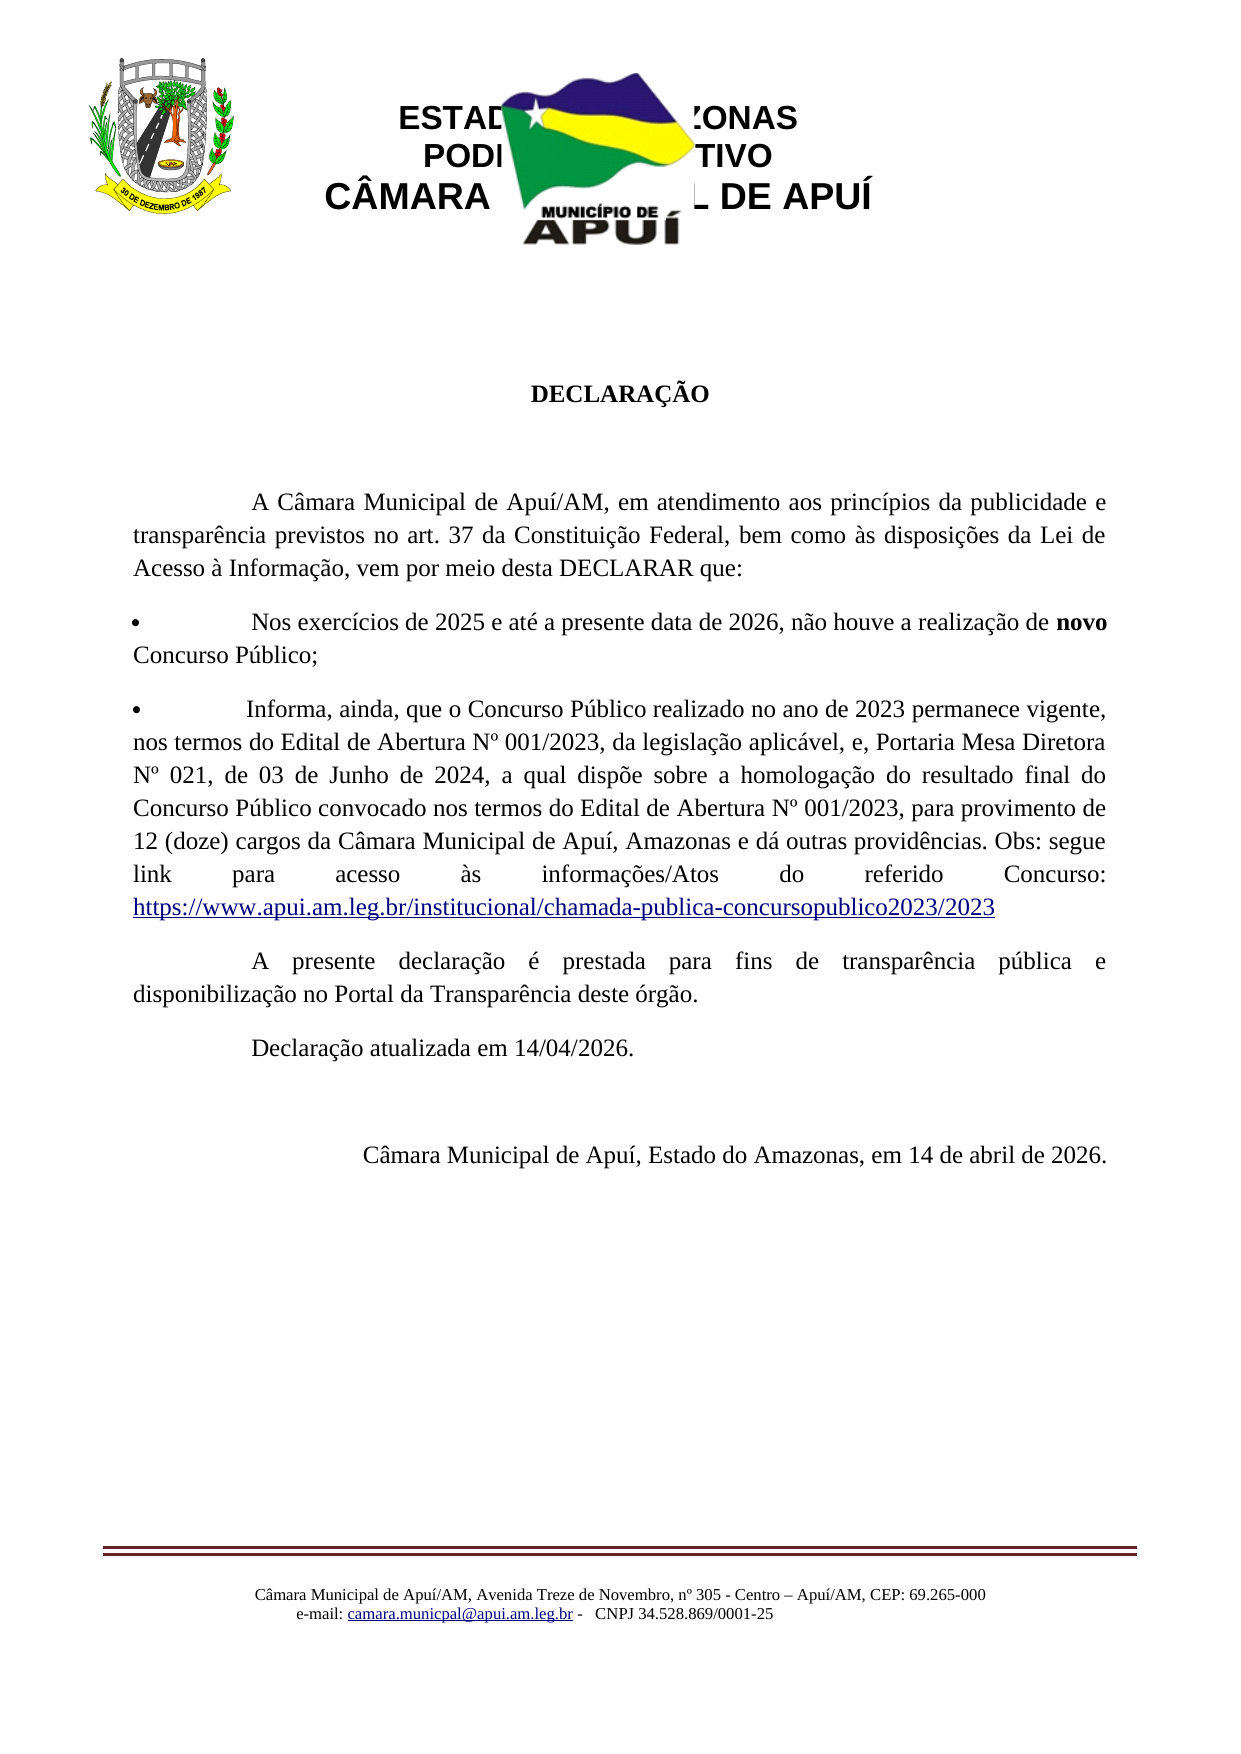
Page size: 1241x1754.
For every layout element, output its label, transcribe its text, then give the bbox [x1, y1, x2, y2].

text Câmara Municipal de Apuí, Estado do Amazonas, em 14 de abril de 2026. [133, 1140, 1107, 1169]
text A presente declaração é prestada para fins de transparência pública e disponibilização no Portal da Transparência deste órgão. [133, 946, 1107, 1007]
list Informa, ainda, que o Concurso Público realizado no ano de 2023 permanece vigente, nos termos do Edital de Abertura Nº 001/2023, da legislação aplicável, e, Portaria Mesa Diretora Nº 021, de 03 de Junho de 2024, a qual dispõe sobre a homologação do resultado final do Concurso Público convocado nos termos do Edital de Abertura Nº 001/2023, para provimento de 12 (doze) cargos da Câmara Municipal de Apuí, Amazonas e dá outras providências. Obs: segue link para acesso às informações/Atos do referido Concurso: https://www.apui.am.leg.br/institucional/chamada-publica-concursopublico2023/2023 [133, 694, 1107, 921]
text DECLARAÇÃO [133, 379, 1107, 408]
text A Câmara Municipal de Apuí/AM, em atendimento aos princípios da publicidade e transparência previstos no art. 37 da Constituição Federal, bem como às disposições da Lei de Acesso à Informação, vem por meio desta DECLARAR que: [133, 487, 1107, 582]
list Nos exercícios de 2025 e até a presente data de 2026, não houve a realização de novo Concurso Público; [132, 607, 1107, 669]
text Declaração atualizada em 14/04/2026. [133, 1033, 1107, 1061]
